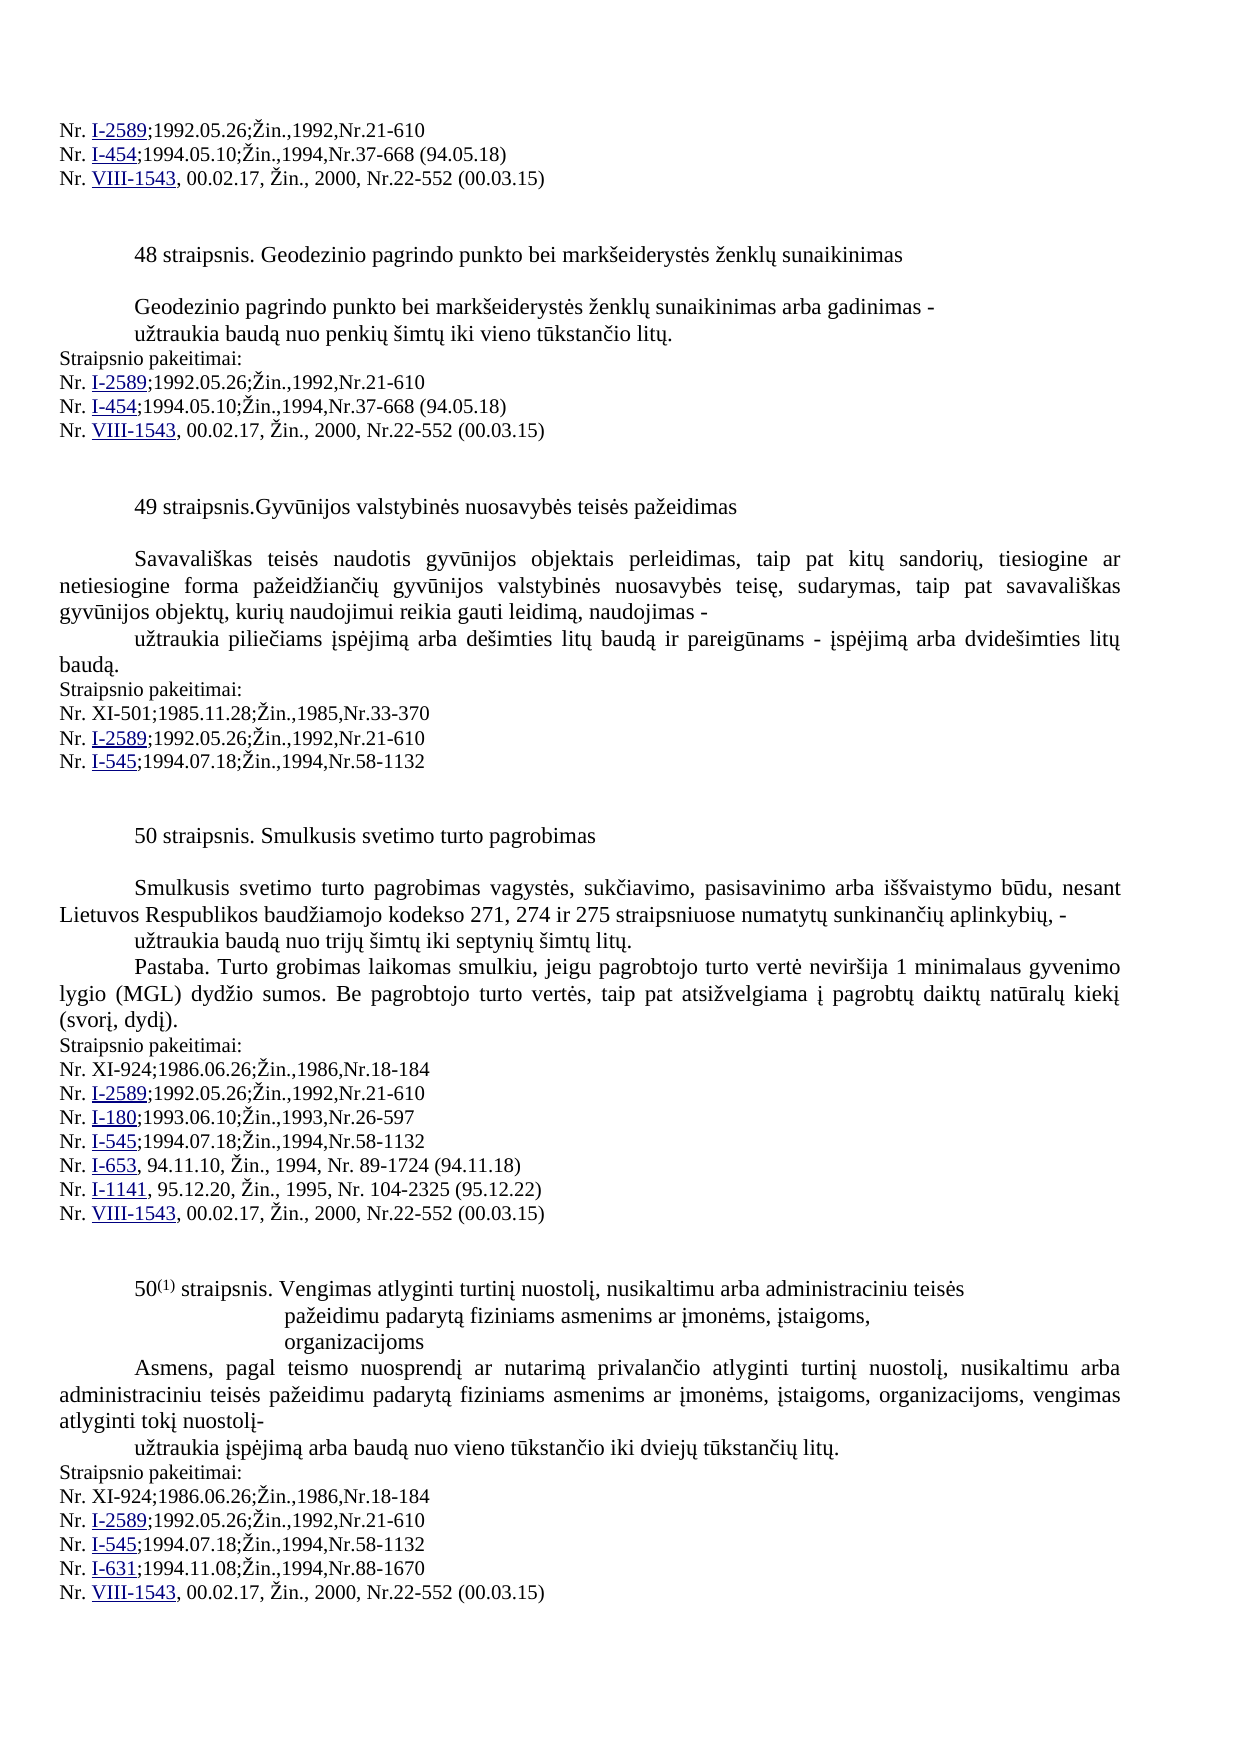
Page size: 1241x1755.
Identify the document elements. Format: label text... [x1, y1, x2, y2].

text Nr. XI-924;1986.06.26;Žin.,1986,Nr.18-184 [59, 1057, 1122, 1081]
text organizacijoms [284, 1328, 1122, 1354]
text Savavališkas teisės naudotis gyvūnijos objektais perleidimas, taip pat kitų sandorių, tiesiogine ar netiesiogine forma pažeidžiančių gyvūnijos valstybinės nuosavybės teisę, sudarymas, taip pat savavališkas gyvūnijos objektų, kurių naudojimui reikia gauti leidimą, naudojimas - [59, 546, 1122, 624]
text Nr. I-454;1994.05.10;Žin.,1994,Nr.37-668 (94.05.18) [59, 142, 1122, 166]
text Straipsnio pakeitimai: [59, 1460, 1122, 1484]
text užtraukia baudą nuo trijų šimtų iki septynių šimtų litų. [59, 927, 1122, 953]
text 50 straipsnis. Smulkusis svetimo turto pagrobimas [59, 822, 1122, 848]
text Geodezinio pagrindo punkto bei markšeiderystės ženklų sunaikinimas arba gadinimas - [59, 293, 1122, 320]
text Straipsnio pakeitimai: [59, 677, 1122, 701]
text Nr. I-2589;1992.05.26;Žin.,1992,Nr.21-610 [59, 1081, 1122, 1105]
text Nr. I-2589;1992.05.26;Žin.,1992,Nr.21-610 [59, 370, 1122, 394]
text 50(1) straipsnis. Vengimas atlyginti turtinį nuostolį, nusikaltimu arba administraciniu teisės [134, 1275, 1122, 1302]
text užtraukia baudą nuo penkių šimtų iki vieno tūkstančio litų. [59, 320, 1122, 346]
text Nr. I-545;1994.07.18;Žin.,1994,Nr.58-1132 [59, 749, 1122, 773]
text Nr. I-2589;1992.05.26;Žin.,1992,Nr.21-610 [59, 118, 1122, 142]
text Nr. I-180;1993.06.10;Žin.,1993,Nr.26-597 [59, 1105, 1122, 1129]
text Nr. I-545;1994.07.18;Žin.,1994,Nr.58-1132 [59, 1129, 1122, 1153]
text Nr. I-2589;1992.05.26;Žin.,1992,Nr.21-610 [59, 1508, 1122, 1532]
text 48 straipsnis. Geodezinio pagrindo punkto bei markšeiderystės ženklų sunaikinimas [134, 241, 1122, 267]
text Straipsnio pakeitimai: [59, 1032, 1122, 1057]
text Nr. VIII-1543, 00.02.17, Žin., 2000, Nr.22-552 (00.03.15) [59, 1580, 1122, 1604]
text Asmens, pagal teismo nuosprendį ar nutarimą privalančio atlyginti turtinį nuostolį, nusikaltimu arba administraciniu teisės pažeidimu padarytą fiziniams asmenims ar įmonėms, įstaigoms, organizacijoms, vengimas atlyginti tokį nuostolį- [59, 1354, 1122, 1433]
text pažeidimu padarytą fiziniams asmenims ar įmonėms, įstaigoms, [284, 1302, 1122, 1328]
text Nr. VIII-1543, 00.02.17, Žin., 2000, Nr.22-552 (00.03.15) [59, 1201, 1122, 1225]
text Nr. I-2589;1992.05.26;Žin.,1992,Nr.21-610 [59, 725, 1122, 749]
text Nr. I-653, 94.11.10, Žin., 1994, Nr. 89-1724 (94.11.18) [59, 1153, 1122, 1177]
text užtraukia piliečiams įspėjimą arba dešimties litų baudą ir pareigūnams - įspėjimą arba dvidešimties litų baudą. [59, 624, 1122, 677]
text Nr. XI-501;1985.11.28;Žin.,1985,Nr.33-370 [59, 701, 1122, 725]
text Nr. I-454;1994.05.10;Žin.,1994,Nr.37-668 (94.05.18) [59, 394, 1122, 418]
text Nr. I-631;1994.11.08;Žin.,1994,Nr.88-1670 [59, 1556, 1122, 1580]
text Smulkusis svetimo turto pagrobimas vagystės, sukčiavimo, pasisavinimo arba iššvaistymo būdu, nesant Lietuvos Respublikos baudžiamojo kodekso 271, 274 ir 275 straipsniuose numatytų sunkinančių aplinkybių, - [59, 874, 1122, 927]
text Nr. VIII-1543, 00.02.17, Žin., 2000, Nr.22-552 (00.03.15) [59, 166, 1122, 190]
text Nr. VIII-1543, 00.02.17, Žin., 2000, Nr.22-552 (00.03.15) [59, 418, 1122, 442]
text užtraukia įspėjimą arba baudą nuo vieno tūkstančio iki dviejų tūkstančių litų. [59, 1433, 1122, 1460]
text Nr. XI-924;1986.06.26;Žin.,1986,Nr.18-184 [59, 1484, 1122, 1508]
text Pastaba. Turto grobimas laikomas smulkiu, jeigu pagrobtojo turto vertė neviršija 1 minimalaus gyvenimo lygio (MGL) dydžio sumos. Be pagrobtojo turto vertės, taip pat atsižvelgiama į pagrobtų daiktų natūralų kiekį (svorį, dydį). [59, 953, 1122, 1032]
text 49 straipsnis.Gyvūnijos valstybinės nuosavybės teisės pažeidimas [59, 493, 1122, 519]
text Nr. I-1141, 95.12.20, Žin., 1995, Nr. 104-2325 (95.12.22) [59, 1177, 1122, 1201]
text Straipsnio pakeitimai: [59, 346, 1122, 370]
text Nr. I-545;1994.07.18;Žin.,1994,Nr.58-1132 [59, 1532, 1122, 1556]
